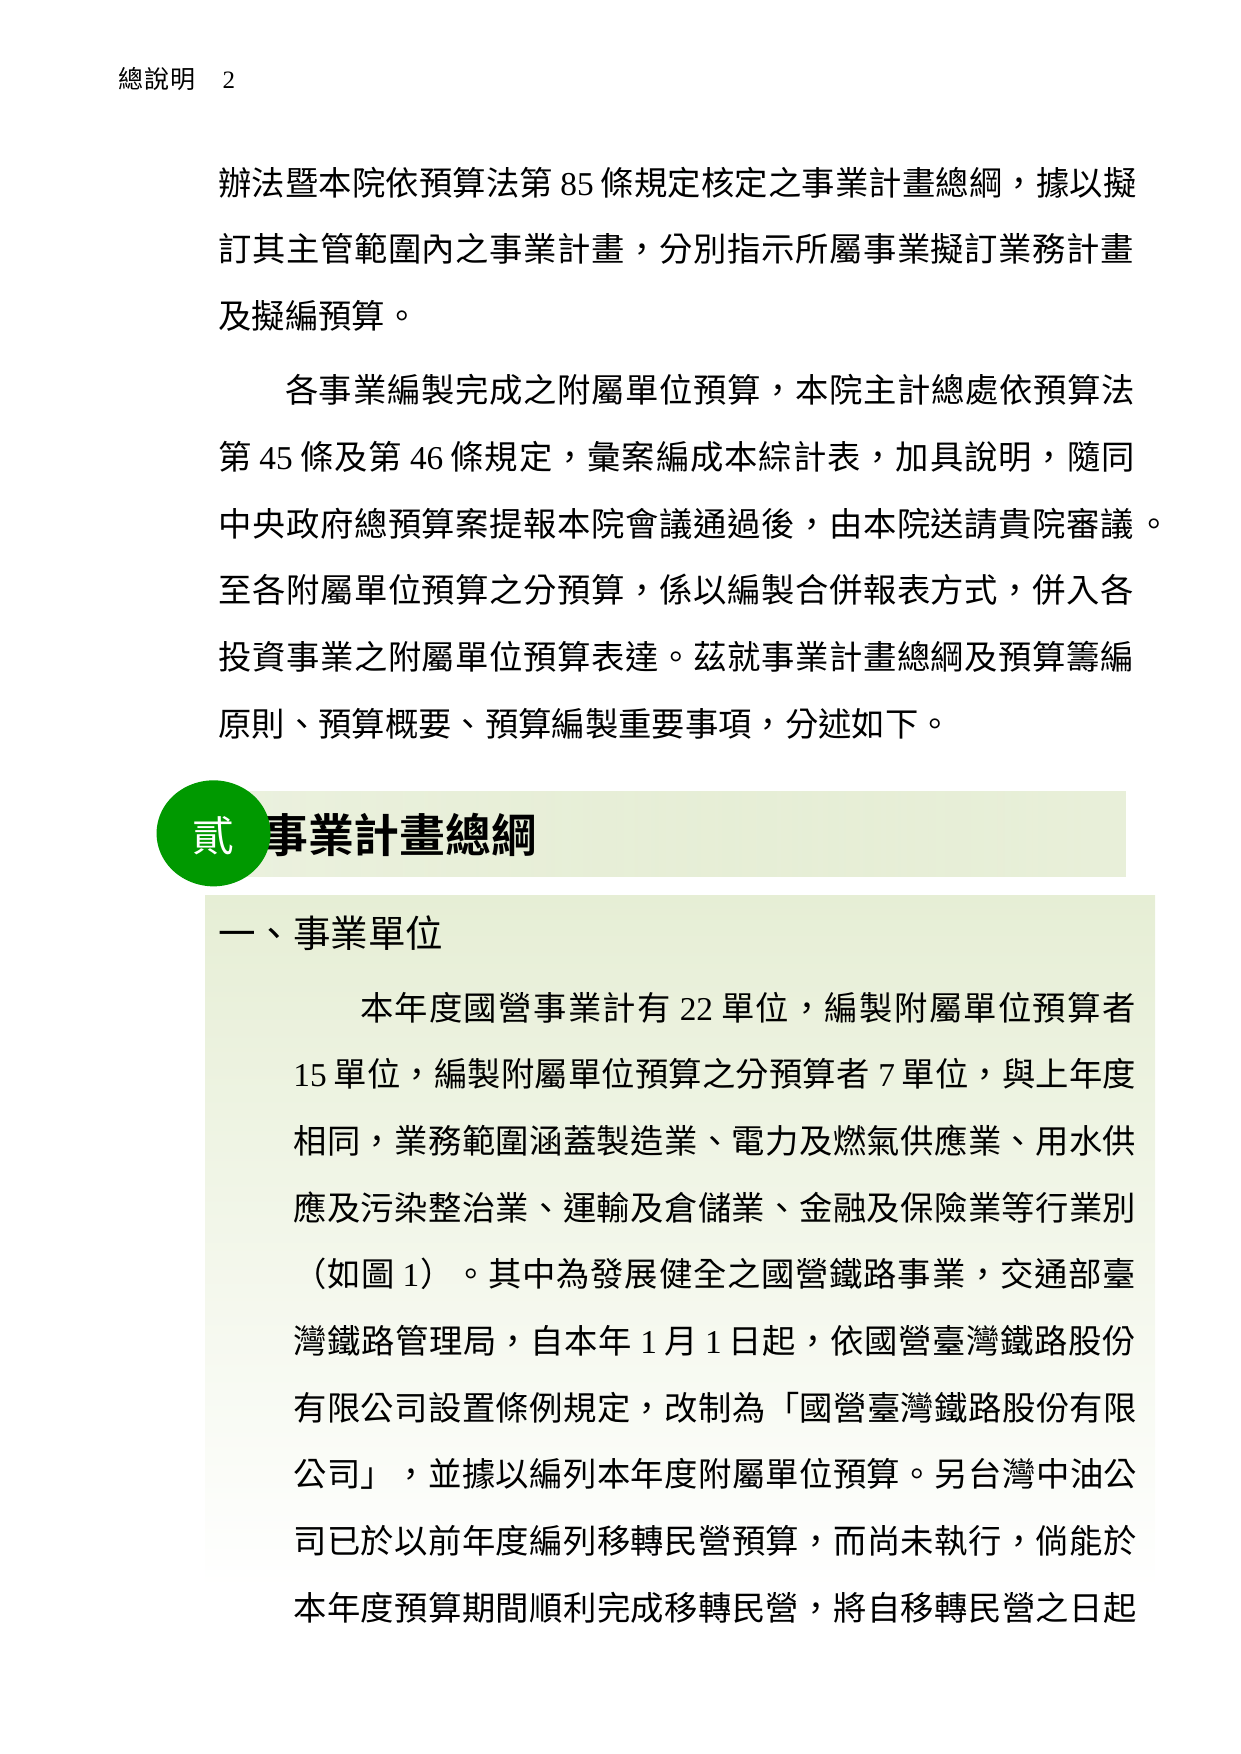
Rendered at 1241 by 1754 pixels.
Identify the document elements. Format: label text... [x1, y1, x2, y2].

text 辦法暨本院依預算法第85條規定核定之事業計畫總綱，據以擬訂其主管範圍內之事業計畫，分別指示所屬事業擬訂業務計畫及擬編預算。 [218, 142, 1137, 342]
text 各事業編製完成之附屬單位預算，本院主計總處依預算法第45條及第46條規定，彙案編成本綜計表，加具說明，隨同中央政府總預算案提報本院會議通過後，由本院送請貴院審議。至各附屬單位預算之分預算，係以編製合併報表方式，併入各投資事業之附屬單位預算表達。茲就事業計畫總綱及預算籌編原則、預算概要、預算編製重要事項，分述如下。 [218, 349, 1137, 749]
text 本年度國營事業計有22單位，編製附屬單位預算者15單位，編製附屬單位預算之分預算者7單位，與上年度相同，業務範圍涵蓋製造業、電力及燃氣供應業、用水供應及污染整治業、運輸及倉儲業、金融及保險業等行業別（如圖1）。其中為發展健全之國營鐵路事業，交通部臺灣鐵路管理局，自本年1月1日起，依國營臺灣鐵路股份有限公司設置條例規定，改制為「國營臺灣鐵路股份有限公司」，並據以編列本年度附屬單位預算。另台灣中油公司已於以前年度編列移轉民營預算，而尚未執行，倘能於本年度預算期間順利完成移轉民營，將自移轉民營之日起，停止執行其附屬單位預算，並辦理決算。 [293, 967, 1137, 1633]
text 一、事業單位 [218, 901, 1137, 959]
